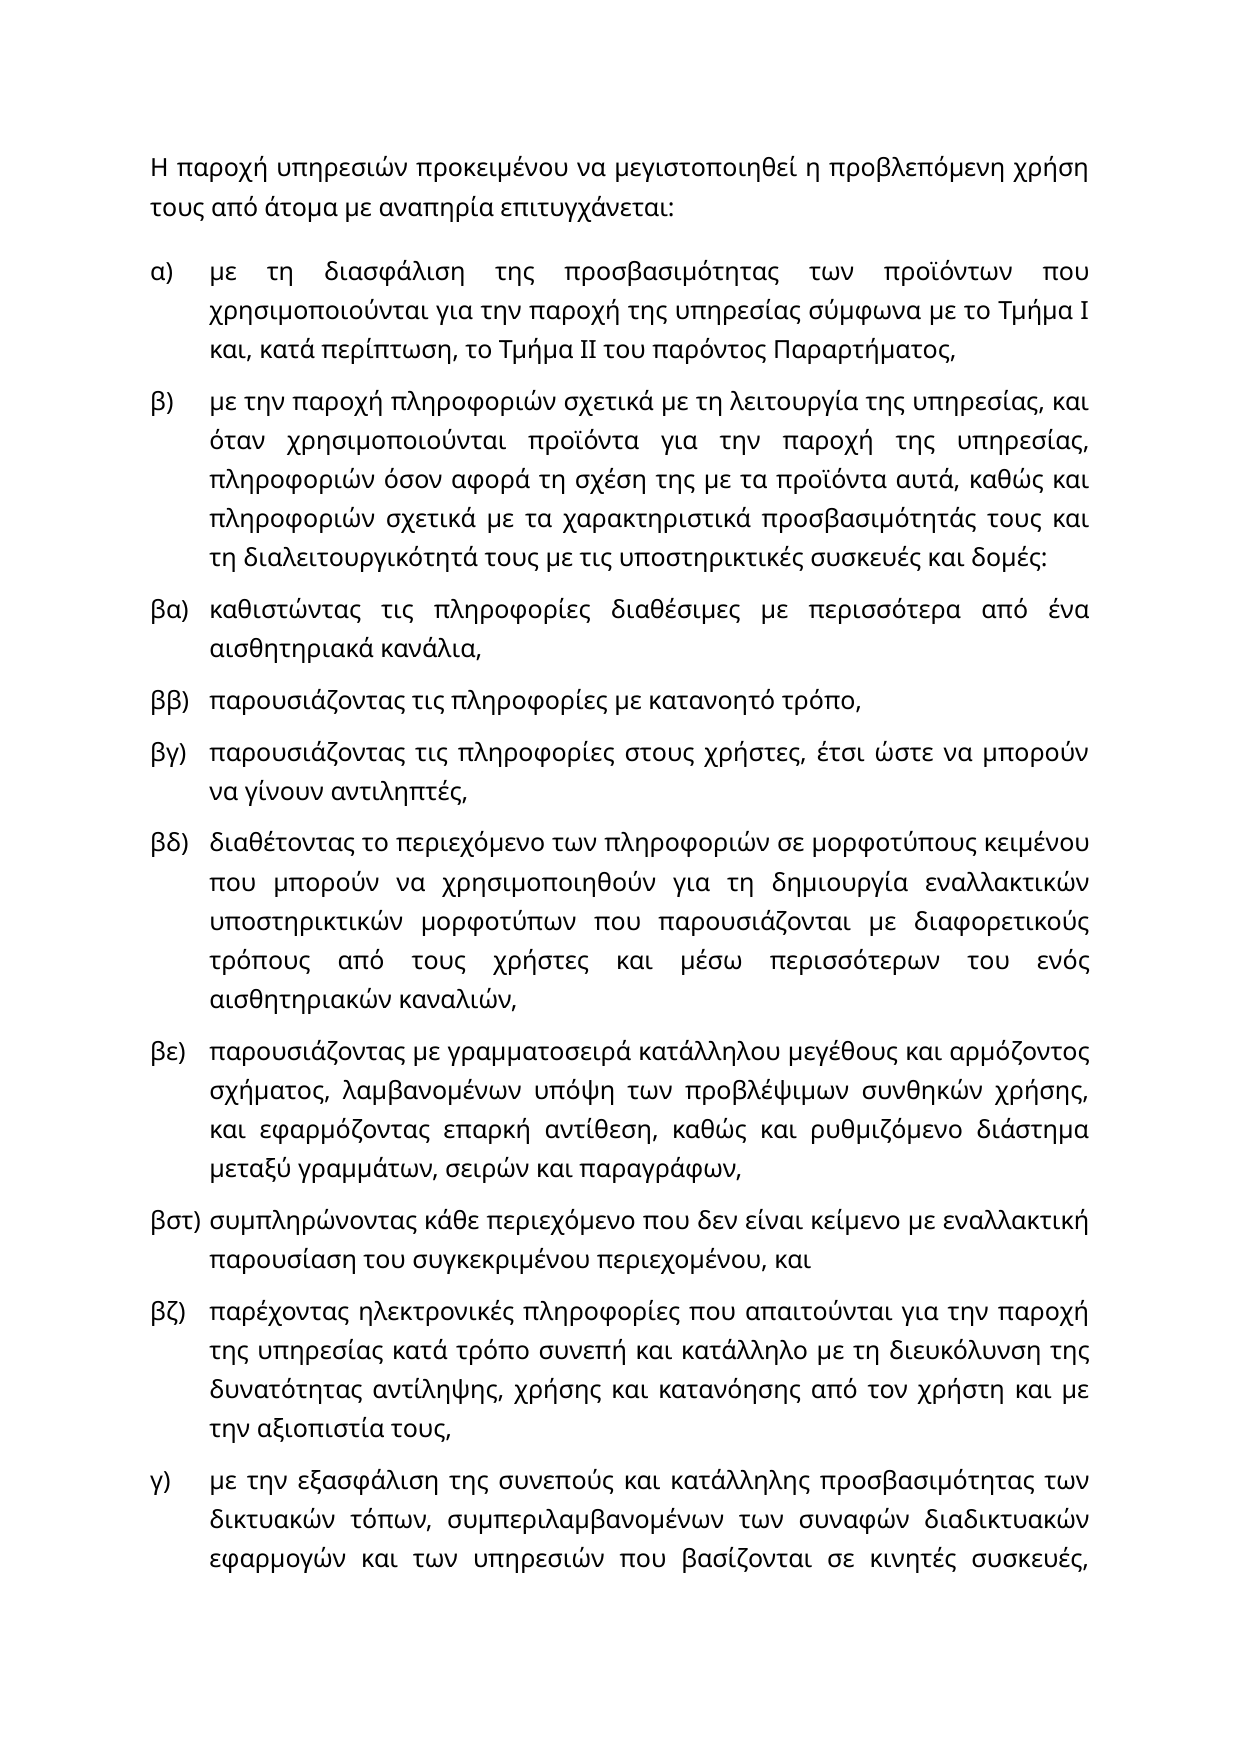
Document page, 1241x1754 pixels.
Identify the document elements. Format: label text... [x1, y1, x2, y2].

list βε) παρουσιάζοντας με γραμματοσειρά κατάλληλου μεγέθους και αρμόζοντος σχήματος, λαμβανομένων υπόψη των προβλέψιμων συνθηκών χρήσης, και εφαρμόζοντας επαρκή αντίθεση, καθώς και ρυθμιζόμενο διάστημα μεταξύ γραμμάτων, σειρών και παραγράφων, [150, 1033, 1090, 1185]
list ββ) παρουσιάζοντας τις πληροφορίες με κατανοητό τρόπο, [150, 682, 1090, 717]
list βδ) διαθέτοντας το περιεχόμενο των πληροφοριών σε μορφοτύπους κειμένου που μπορούν να χρησιμοποιηθούν για τη δημιουργία εναλλακτικών υποστηρικτικών μορφοτύπων που παρουσιάζονται με διαφορετικούς τρόπους από τους χρήστες και μέσω περισσότερων του ενός αισθητηριακών καναλιών, [150, 825, 1090, 1016]
list βγ) παρουσιάζοντας τις πληροφορίες στους χρήστες, έτσι ώστε να μπορούν να γίνουν αντιληπτές, [150, 734, 1090, 807]
list γ) με την εξασφάλιση της συνεπούς και κατάλληλης προσβασιμότητας των δικτυακών τόπων, συμπεριλαμβανομένων των συναφών διαδικτυακών εφαρμογών και των υπηρεσιών που βασίζονται σε κινητές συσκευές, [150, 1462, 1090, 1575]
list βα) καθιστώντας τις πληροφορίες διαθέσιμες με περισσότερα από ένα αισθητηριακά κανάλια, [150, 592, 1090, 665]
list βστ) συμπληρώνοντας κάθε περιεχόμενο που δεν είναι κείμενο με εναλλακτική παρουσίαση του συγκεκριμένου περιεχομένου, και [150, 1202, 1090, 1276]
list α) με τη διασφάλιση της προσβασιμότητας των προϊόντων που χρησιμοποιούνται για την παροχή της υπηρεσίας σύμφωνα με το Τμήμα I και, κατά περίπτωση, το Τμήμα II του παρόντος Παραρτήματος, [150, 253, 1090, 366]
list βζ) παρέχοντας ηλεκτρονικές πληροφορίες που απαιτούνται για την παροχή της υπηρεσίας κατά τρόπο συνεπή και κατάλληλο με τη διευκόλυνση της δυνατότητας αντίληψης, χρήσης και κατανόησης από τον χρήστη και με την αξιοπιστία τους, [150, 1293, 1090, 1445]
text Η παροχή υπηρεσιών προκειμένου να μεγιστοποιηθεί η προβλεπόμενη χρήση τους από άτομα με αναπηρία επιτυγχάνεται: [150, 150, 1090, 223]
list β) με την παροχή πληροφοριών σχετικά με τη λειτουργία της υπηρεσίας, και όταν χρησιμοποιούνται προϊόντα για την παροχή της υπηρεσίας, πληροφοριών όσον αφορά τη σχέση της με τα προϊόντα αυτά, καθώς και πληροφοριών σχετικά με τα χαρακτηριστικά προσβασιμότητάς τους και τη διαλειτουργικότητά τους με τις υποστηρικτικές συσκευές και δομές: [150, 383, 1090, 574]
